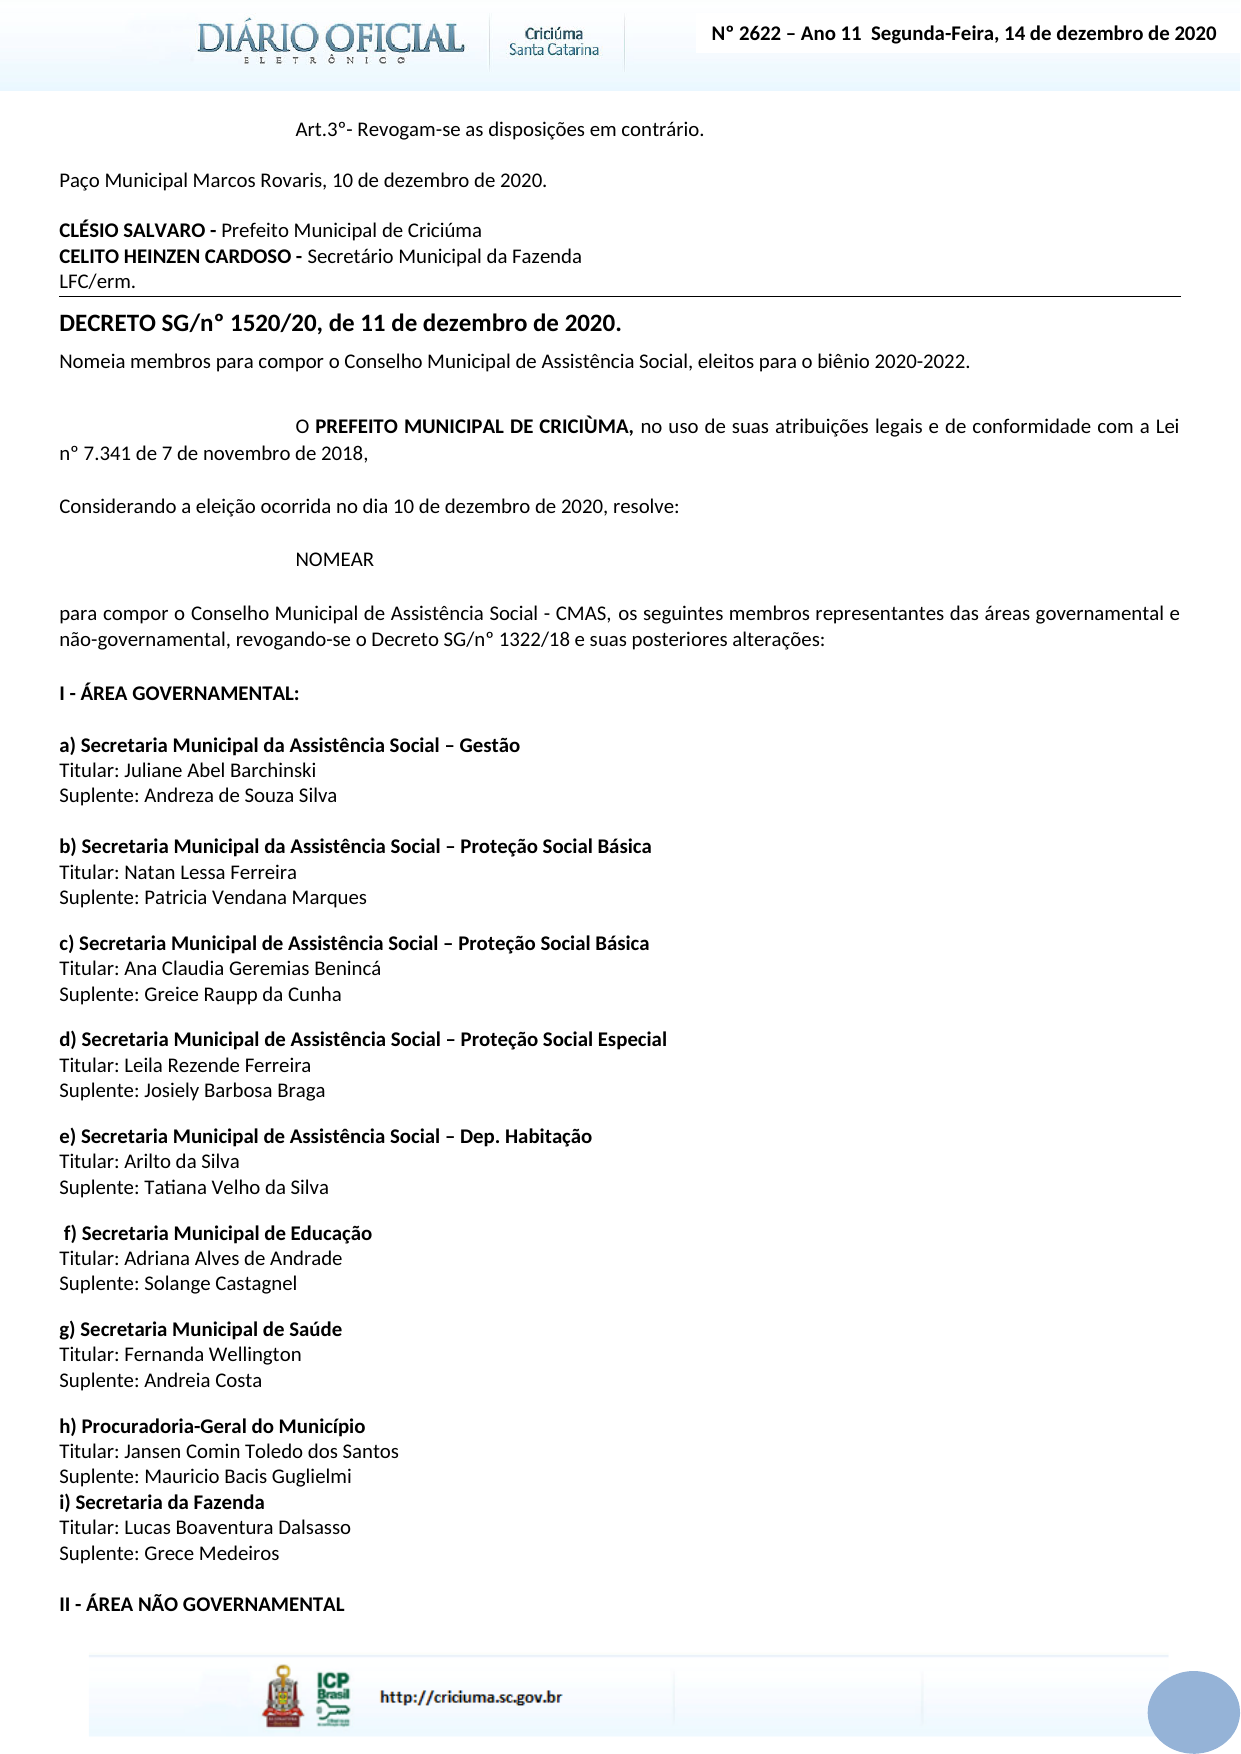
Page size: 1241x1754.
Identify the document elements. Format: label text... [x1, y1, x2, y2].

text Titular: Fernanda Wellington [59, 1342, 1181, 1367]
text Suplente: Josiely Barbosa Braga [59, 1077, 1181, 1103]
text Suplente: Greice Raupp da Cunha [59, 981, 1181, 1006]
text Art.3º- Revogam-se as disposições em contrário. [59, 116, 1181, 141]
text LFC/erm. [59, 268, 1181, 296]
text a) Secretaria Municipal da Assistência Social – Gestão [59, 732, 1181, 757]
text DECRETO SG/nº 1520/20, de 11 de dezembro de 2020. [59, 307, 1181, 338]
text Titular: Jansen Comin Toledo dos Santos [59, 1438, 1181, 1464]
text Titular: Leila Rezende Ferreira [59, 1052, 1181, 1077]
text CELITO HEINZEN CARDOSO - Secretário Municipal da Fazenda [59, 243, 1181, 268]
subtitle Nomeia membros para compor o Conselho Municipal de Assistência Social, eleitos para o biênio 2020-2022. [59, 348, 1181, 374]
text I - ÁREA GOVERNAMENTAL: [59, 680, 1181, 705]
text O PREFEITO MUNICIPAL DE CRICIÙMA, no uso de suas atribuições legais e de conformidade com a Lei nº 7.341 de 7 de novembro de 2018, [59, 413, 1181, 465]
text Suplente: Andreza de Souza Silva [59, 783, 1181, 808]
text Titular: Lucas Boaventura Dalsasso [59, 1514, 1181, 1540]
text h) Procuradoria-Geral do Município [59, 1413, 1181, 1438]
text d) Secretaria Municipal de Assistência Social – Proteção Social Especial [59, 1027, 1181, 1052]
text Titular: Ana Claudia Geremias Benincá [59, 955, 1181, 981]
text II - ÁREA NÃO GOVERNAMENTAL [59, 1591, 1181, 1616]
text Titular: Natan Lessa Ferreira [59, 859, 1181, 884]
text CLÉSIO SALVARO - Prefeito Municipal de Criciúma [59, 218, 1181, 243]
text i) Secretaria da Fazenda [59, 1489, 1181, 1514]
text para compor o Conselho Municipal de Assistência Social - CMAS, os seguintes membros representantes das áreas governamental e não-governamental, revogando-se o Decreto SG/nº 1322/18 e suas posteriores alterações: [59, 600, 1181, 652]
text Suplente: Patricia Vendana Marques [59, 884, 1181, 910]
text Suplente: Grece Medeiros [59, 1540, 1181, 1565]
text Titular: Juliane Abel Barchinski [59, 757, 1181, 783]
text b) Secretaria Municipal da Assistência Social – Proteção Social Básica [59, 833, 1181, 859]
text Titular: Adriana Alves de Andrade [59, 1245, 1181, 1271]
text Suplente: Andreia Costa [59, 1367, 1181, 1392]
text f) Secretaria Municipal de Educação [59, 1220, 1181, 1245]
text g) Secretaria Municipal de Saúde [59, 1316, 1181, 1342]
text Suplente: Solange Castagnel [59, 1271, 1181, 1296]
text Suplente: Tatiana Velho da Silva [59, 1174, 1181, 1199]
text e) Secretaria Municipal de Assistência Social – Dep. Habitação [59, 1123, 1181, 1148]
text Considerando a eleição ocorrida no dia 10 de dezembro de 2020, resolve: [59, 493, 1181, 518]
text Suplente: Mauricio Bacis Guglielmi [59, 1464, 1181, 1489]
text c) Secretaria Municipal de Assistência Social – Proteção Social Básica [59, 930, 1181, 955]
text Paço Municipal Marcos Rovaris, 10 de dezembro de 2020. [59, 167, 1181, 192]
text Titular: Arilto da Silva [59, 1148, 1181, 1174]
text NOMEAR [59, 546, 1181, 572]
